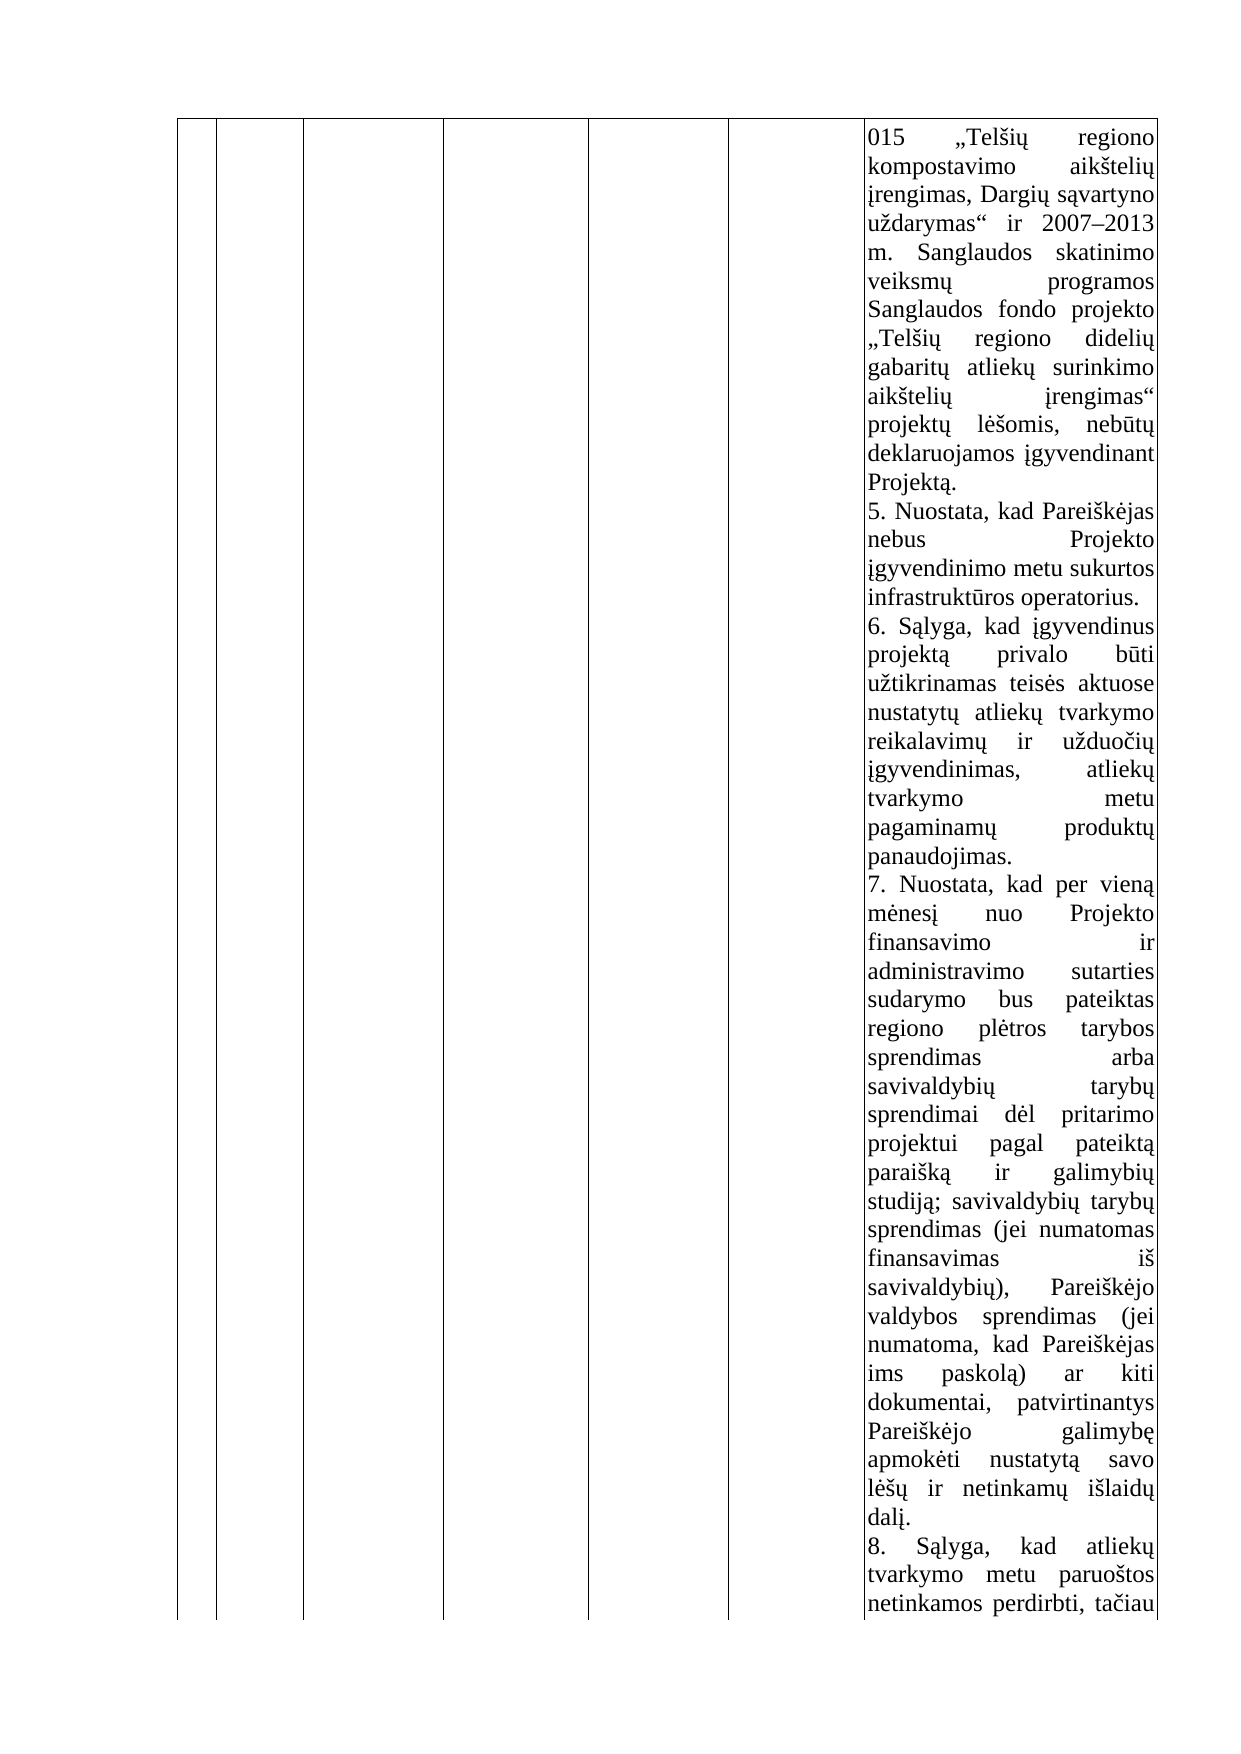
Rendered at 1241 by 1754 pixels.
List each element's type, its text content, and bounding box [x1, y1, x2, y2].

table_cell 015 „Telšių regiono kompostavimo aikštelių įrengimas, Dargių sąvartyno uždarymas“ ir 2007–2013 m. Sanglaudos skatinimo veiksmų programos Sanglaudos fondo projekto „Telšių regiono didelių gabaritų atliekų surinkimo aikštelių įrengimas“ projektų lėšomis, nebūtų deklaruojamos įgyvendinant Projektą. 5. Nuostata, kad Pareiškėjas nebus Projekto įgyvendinimo metu sukurtos infrastruktūros operatorius. 6. Sąlyga, kad įgyvendinus projektą privalo būti užtikrinamas teisės aktuose nustatytų atliekų tvarkymo reikalavimų ir užduočių įgyvendinimas, atliekų tvarkymo metu pagaminamų produktų panaudojimas. 7. Nuostata, kad per vieną mėnesį nuo Projekto finansavimo ir administravimo sutarties sudarymo bus pateiktas regiono plėtros tarybos sprendimas arba savivaldybių tarybų sprendimai dėl pritarimo projektui pagal pateiktą paraišką ir galimybių studiją; savivaldybių tarybų sprendimas (jei numatomas finansavimas iš savivaldybių), Pareiškėjo valdybos sprendimas (jei numatoma, kad Pareiškėjas ims paskolą) ar kiti dokumentai, patvirtinantys Pareiškėjo galimybę apmokėti nustatytą savo lėšų ir netinkamų išlaidų dalį. 8. Sąlyga, kad atliekų tvarkymo metu paruoštos netinkamos perdirbti, tačiau [865, 119, 1157, 1620]
table_cell [444, 119, 588, 1620]
table_cell [217, 119, 303, 1620]
table_cell [589, 119, 728, 1620]
table_cell [304, 119, 443, 1620]
table_cell [729, 119, 864, 1620]
table_cell [178, 119, 216, 1620]
